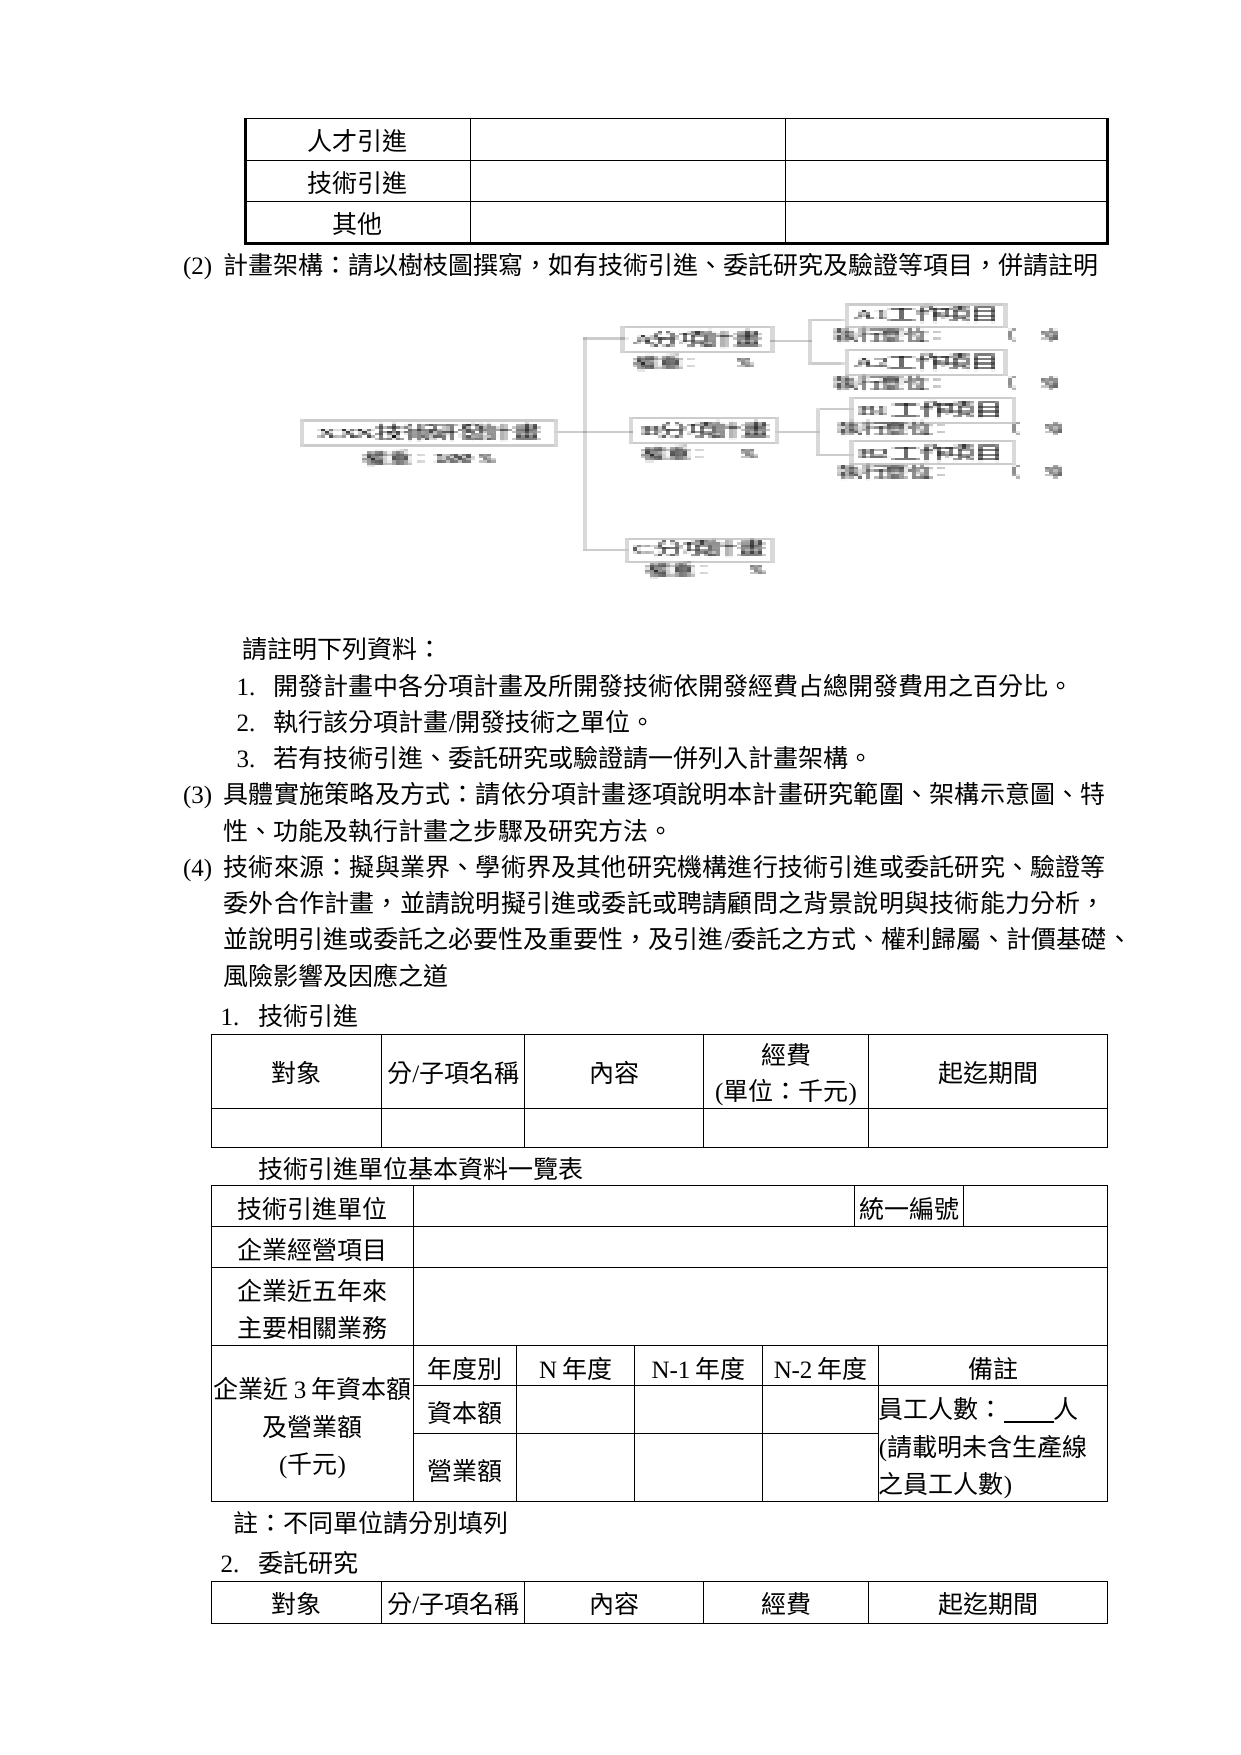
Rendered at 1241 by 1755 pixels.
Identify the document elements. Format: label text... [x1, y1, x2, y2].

table_cell [763, 1434, 878, 1501]
text 註：不同單位請分別填列 [183, 1502, 1107, 1539]
table_header 內容 [525, 1035, 703, 1108]
table_cell [517, 1386, 634, 1433]
table_cell [635, 1434, 762, 1501]
table_header 經費 (單位：千元) [704, 1035, 868, 1108]
table_cell [786, 202, 1106, 242]
table_cell 備註 [879, 1346, 1107, 1385]
list 開發計畫中各分項計畫及所開發技術依開發經費占總開發費用之百分比。 [236, 666, 1107, 702]
list 執行該分項計畫/開發技術之單位。 [236, 702, 1107, 739]
table_cell [763, 1386, 878, 1433]
table_cell [704, 1109, 868, 1147]
table_cell 技術引進 [247, 161, 470, 201]
table_header 統一編號 [855, 1186, 963, 1226]
table_header 分/子項名稱 [382, 1582, 524, 1623]
table_header 對象 [212, 1035, 381, 1108]
list 計畫架構：請以樹枝圖撰寫，如有技術引進、委託研究及驗證等項目，併請註明 [183, 245, 1107, 282]
table_header 對象 [212, 1582, 381, 1623]
table_header 分/子項名稱 [382, 1035, 524, 1108]
table_cell N-2年度 [763, 1346, 878, 1385]
table_cell [786, 161, 1106, 201]
table_cell 企業近五年來 主要相關業務 [212, 1268, 413, 1345]
list 技術來源：擬與業界、學術界及其他研究機構進行技術引進或委託研究、驗證等委外合作計畫，並請說明擬引進或委託或聘請顧問之背景說明與技術能力分析，並說明引進或委託之必要性及重要性，及引進/委託之方式、權利歸屬、計價基礎、風險影響及因應之道 [183, 847, 1107, 992]
table_header 經費 [704, 1582, 868, 1623]
table_cell N-1年度 [635, 1346, 762, 1385]
list 若有技術引進、委託研究或驗證請一併列入計畫架構。 [236, 739, 1107, 775]
table_cell 資本額 [414, 1386, 516, 1433]
table_cell [869, 1109, 1107, 1147]
table_cell 企業近3年資本額及營業額 (千元) [212, 1346, 413, 1501]
table_cell [414, 1268, 1107, 1345]
table_cell [212, 1109, 381, 1147]
table_header [964, 1186, 1107, 1226]
table_cell [525, 1109, 703, 1147]
table_header 起迄期間 [869, 1582, 1107, 1623]
table_cell [517, 1434, 634, 1501]
text 請註明下列資料： [242, 630, 1107, 666]
table_cell [471, 119, 785, 159]
subtitle 技術引進單位基本資料一覽表 [258, 1148, 1107, 1185]
table_header 內容 [525, 1582, 703, 1623]
table_cell [414, 1227, 1107, 1267]
table_cell [471, 161, 785, 201]
list 委託研究 [220, 1539, 1107, 1581]
table_cell 年度別 [414, 1346, 516, 1385]
list 技術引進 [220, 992, 1107, 1034]
table_cell [382, 1109, 524, 1147]
table_header [414, 1186, 854, 1226]
table_cell 其他 [247, 202, 470, 242]
table_cell [635, 1386, 762, 1433]
table_cell N年度 [517, 1346, 634, 1385]
table_header 起迄期間 [869, 1035, 1107, 1108]
list 具體實施策略及方式：請依分項計畫逐項說明本計畫研究範圍、架構示意圖、特性、功能及執行計畫之步驟及研究方法。 [183, 775, 1107, 847]
table_cell 營業額 [414, 1434, 516, 1501]
table_cell [471, 202, 785, 242]
table_cell 企業經營項目 [212, 1227, 413, 1267]
table_header 技術引進單位 [212, 1186, 413, 1226]
table_cell 員工人數： 人 (請載明未含生產線之員工人數) [879, 1386, 1107, 1501]
table_cell 人才引進 [247, 119, 470, 159]
table_cell [786, 119, 1106, 159]
